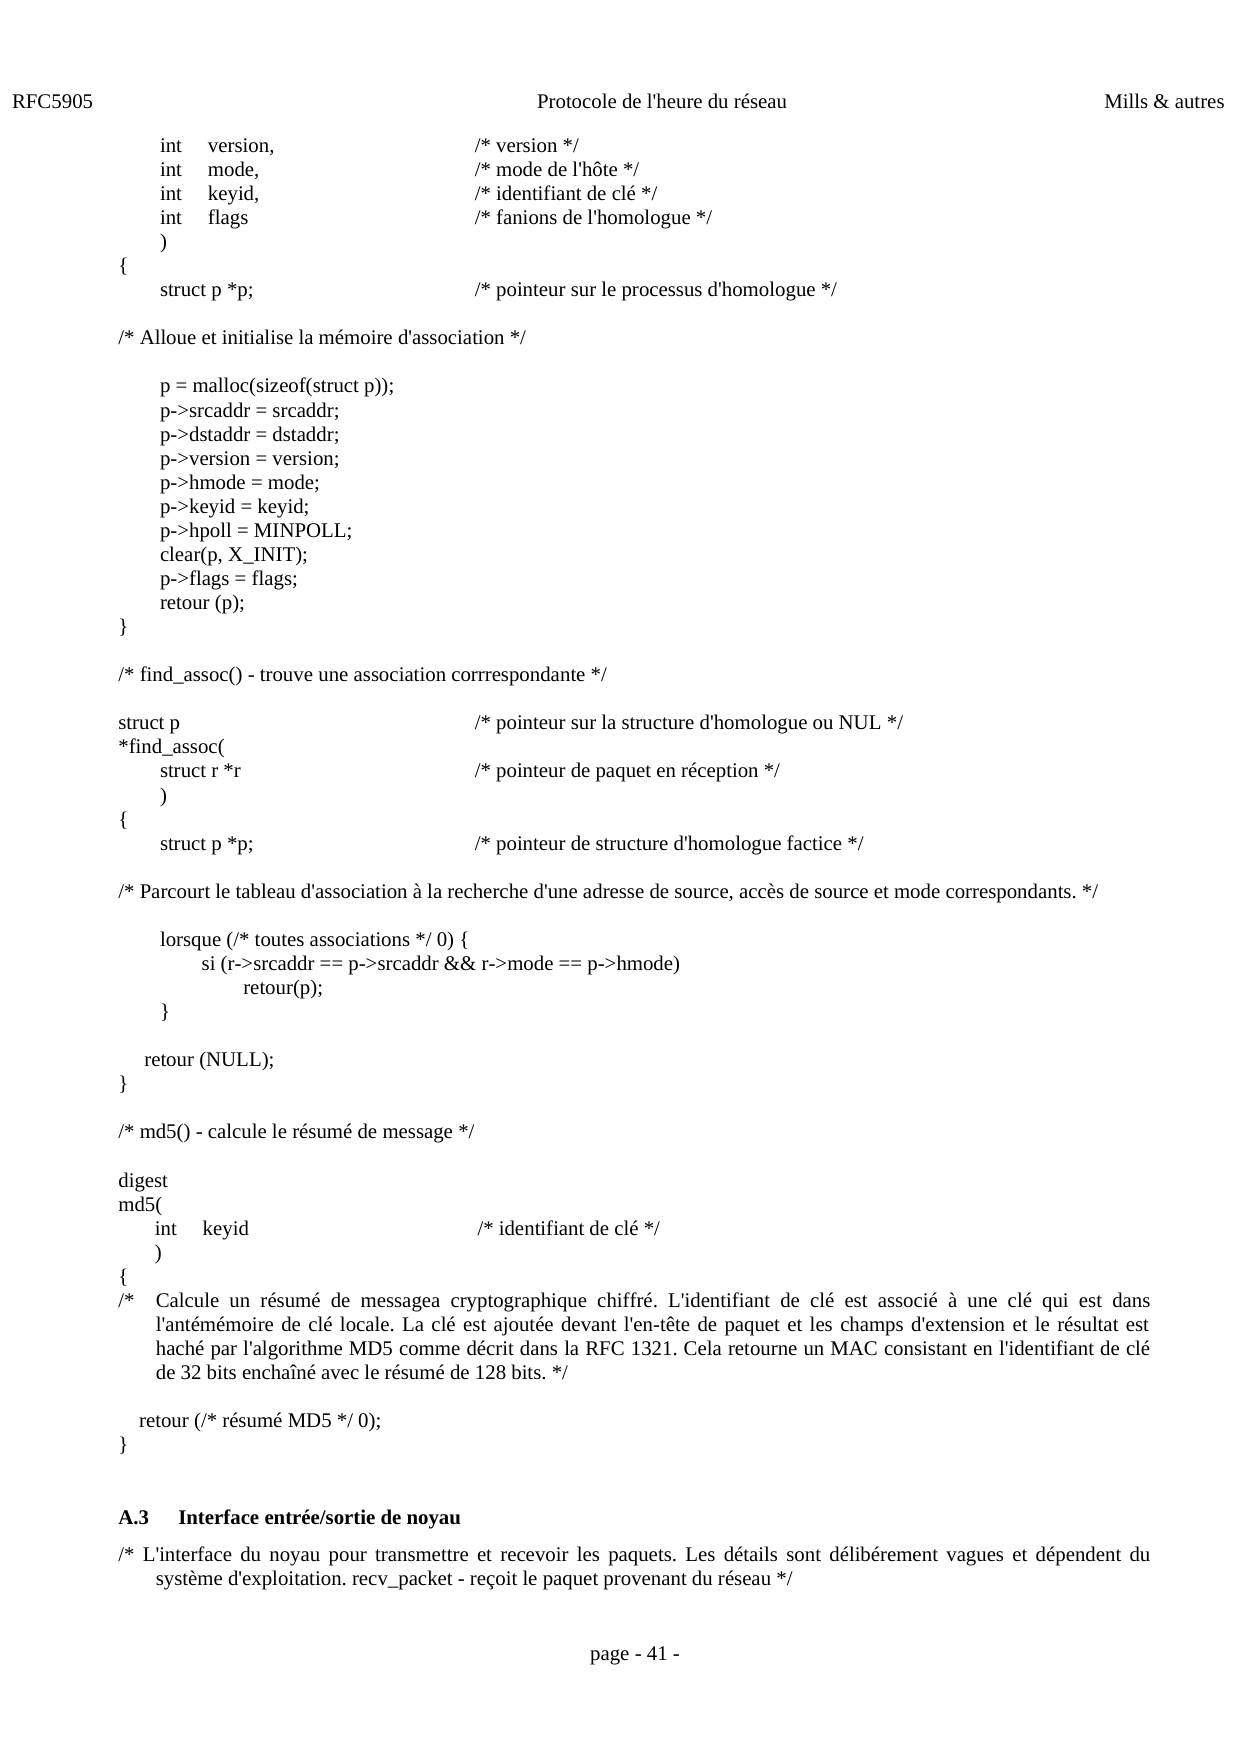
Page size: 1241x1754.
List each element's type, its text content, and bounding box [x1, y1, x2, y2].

text p->srcaddr = srcaddr; [118, 397, 1152, 422]
text int flags /* fanions de l'homologue */ [118, 205, 1152, 229]
text { [118, 807, 1152, 831]
text struct r *r /* pointeur de paquet en réception */ [118, 758, 1152, 782]
text digest [118, 1167, 1152, 1192]
text { [118, 1264, 1152, 1288]
text /* L'interface du noyau pour transmettre et recevoir les paquets. Les détails sont délibérement vagues et dépendent du système d'exploitation. recv_packet - reçoit le paquet provenant du réseau */ [118, 1542, 1152, 1590]
text /* md5() - calcule le résumé de message */ [118, 1119, 1152, 1143]
text retour (/* résumé MD5 */ 0); [118, 1408, 1152, 1432]
text int keyid, /* identifiant de clé */ [118, 181, 1152, 205]
text struct p *p; /* pointeur de structure d'homologue factice */ [118, 831, 1152, 855]
text } [118, 1071, 1152, 1095]
text p->flags = flags; [118, 566, 1152, 590]
text lorsque (/* toutes associations */ 0) { [118, 927, 1152, 951]
text ) [118, 782, 1152, 807]
text int keyid /* identifiant de clé */ [118, 1216, 1152, 1240]
text ) [118, 229, 1152, 253]
text struct p *p; /* pointeur sur le processus d'homologue */ [118, 277, 1152, 301]
text /* find_assoc() - trouve une association corrrespondante */ [118, 662, 1152, 686]
text /* Parcourt le tableau d'association à la recherche d'une adresse de source, accès de source et mode correspondants. */ [118, 879, 1152, 903]
text p->version = version; [118, 446, 1152, 470]
text { [118, 253, 1152, 277]
text ) [118, 1240, 1152, 1264]
text *find_assoc( [118, 734, 1152, 758]
text int mode, /* mode de l'hôte */ [118, 157, 1152, 181]
text } [118, 1432, 1152, 1456]
text int version, /* version */ [118, 133, 1152, 157]
text p = malloc(sizeof(struct p)); [118, 373, 1152, 397]
text /* Calcule un résumé de messagea cryptographique chiffré. L'identifiant de clé est associé à une clé qui est dans l'antémémoire de clé locale. La clé est ajoutée devant l'en-tête de paquet et les champs d'extension et le résultat est haché par l'algorithme MD5 comme décrit dans la RFC 1321. Cela retourne un MAC consistant en l'identifiant de clé de 32 bits enchaîné avec le résumé de 128 bits. */ [118, 1288, 1152, 1384]
text si (r->srcaddr == p->srcaddr && r->mode == p->hmode) [118, 951, 1152, 975]
text p->hmode = mode; [118, 470, 1152, 494]
text retour (NULL); [118, 1047, 1152, 1071]
text retour(p); [118, 975, 1152, 999]
text p->dstaddr = dstaddr; [118, 422, 1152, 446]
text retour (p); [118, 590, 1152, 614]
text /* Alloue et initialise la mémoire d'association */ [118, 325, 1152, 349]
text p->keyid = keyid; [118, 494, 1152, 518]
subtitle A.3 Interface entrée/sortie de noyau [118, 1505, 1152, 1529]
text } [118, 999, 1152, 1023]
text } [118, 614, 1152, 638]
text struct p /* pointeur sur la structure d'homologue ou NUL */ [118, 710, 1152, 734]
text p->hpoll = MINPOLL; [118, 518, 1152, 542]
text md5( [118, 1192, 1152, 1216]
text clear(p, X_INIT); [118, 542, 1152, 566]
